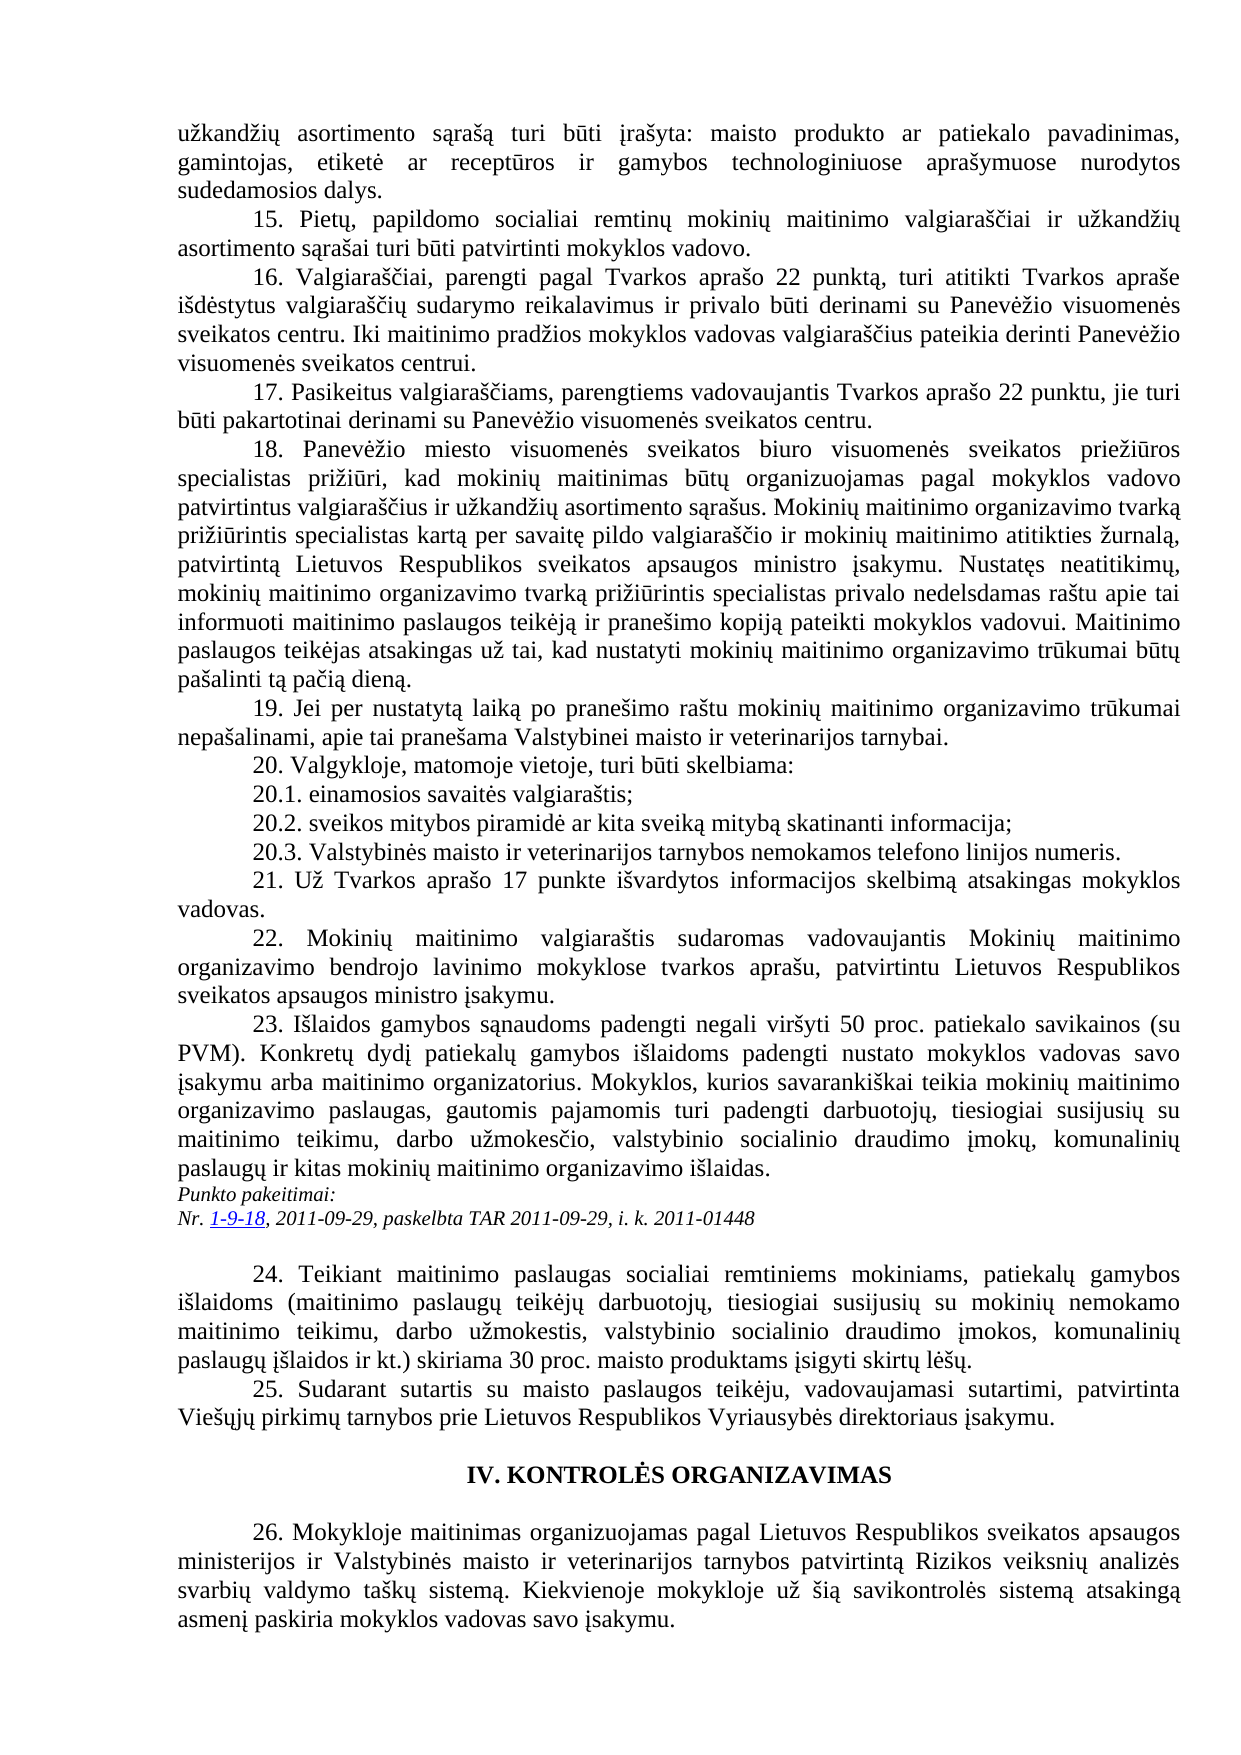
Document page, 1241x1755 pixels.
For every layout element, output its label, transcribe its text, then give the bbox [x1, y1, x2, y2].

text IV. KONTROLĖS ORGANIZAVIMAS [177, 1460, 1181, 1489]
text užkandžių asortimento sąrašą turi būti įrašyta: maisto produkto ar patiekalo pavadinimas, gamintojas, etiketė ar receptūros ir gamybos technologiniuose aprašymuose nurodytos sudedamosios dalys. [177, 118, 1181, 204]
text 20.2. sveikos mitybos piramidė ar kita sveiką mitybą skatinanti informacija; [177, 808, 1181, 837]
text 25. Sudarant sutartis su maisto paslaugos teikėju, vadovaujamasi sutartimi, patvirtinta Viešųjų pirkimų tarnybos prie Lietuvos Respublikos Vyriausybės direktoriaus įsakymu. [177, 1374, 1181, 1431]
text 26. Mokykloje maitinimas organizuojamas pagal Lietuvos Respublikos sveikatos apsaugos ministerijos ir Valstybinės maisto ir veterinarijos tarnybos patvirtintą Rizikos veiksnių analizės svarbių valdymo taškų sistemą. Kiekvienoje mokykloje už šią savikontrolės sistemą atsakingą asmenį paskiria mokyklos vadovas savo įsakymu. [177, 1517, 1181, 1632]
text 20. Valgykloje, matomoje vietoje, turi būti skelbiama: [177, 751, 1181, 779]
text 24. Teikiant maitinimo paslaugas socialiai remtiniems mokiniams, patiekalų gamybos išlaidoms (maitinimo paslaugų teikėjų darbuotojų, tiesiogiai susijusių su mokinių nemokamo maitinimo teikimu, darbo užmokestis, valstybinio socialinio draudimo įmokos, komunalinių paslaugų įšlaidos ir kt.) skiriama 30 proc. maisto produktams įsigyti skirtų lėšų. [177, 1259, 1181, 1374]
text 15. Pietų, papildomo socialiai remtinų mokinių maitinimo valgiaraščiai ir užkandžių asortimento sąrašai turi būti patvirtinti mokyklos vadovo. [177, 204, 1181, 262]
text 21. Už Tvarkos aprašo 17 punkte išvardytos informacijos skelbimą atsakingas mokyklos vadovas. [177, 866, 1181, 923]
text 19. Jei per nustatytą laiką po pranešimo raštu mokinių maitinimo organizavimo trūkumai nepašalinami, apie tai pranešama Valstybinei maisto ir veterinarijos tarnybai. [177, 693, 1181, 751]
text 22. Mokinių maitinimo valgiaraštis sudaromas vadovaujantis Mokinių maitinimo organizavimo bendrojo lavinimo mokyklose tvarkos aprašu, patvirtintu Lietuvos Respublikos sveikatos apsaugos ministro įsakymu. [177, 923, 1181, 1009]
text 20.3. Valstybinės maisto ir veterinarijos tarnybos nemokamos telefono linijos numeris. [177, 837, 1181, 866]
text Nr. 1-9-18, 2011-09-29, paskelbta TAR 2011-09-29, i. k. 2011-01448 [177, 1206, 1181, 1230]
text Punkto pakeitimai: [177, 1182, 1181, 1206]
text 18. Panevėžio miesto visuomenės sveikatos biuro visuomenės sveikatos priežiūros specialistas prižiūri, kad mokinių maitinimas būtų organizuojamas pagal mokyklos vadovo patvirtintus valgiaraščius ir užkandžių asortimento sąrašus. Mokinių maitinimo organizavimo tvarką prižiūrintis specialistas kartą per savaitę pildo valgiaraščio ir mokinių maitinimo atitikties žurnalą, patvirtintą Lietuvos Respublikos sveikatos apsaugos ministro įsakymu. Nustatęs neatitikimų, mokinių maitinimo organizavimo tvarką prižiūrintis specialistas privalo nedelsdamas raštu apie tai informuoti maitinimo paslaugos teikėją ir pranešimo kopiją pateikti mokyklos vadovui. Maitinimo paslaugos teikėjas atsakingas už tai, kad nustatyti mokinių maitinimo organizavimo trūkumai būtų pašalinti tą pačią dieną. [177, 434, 1181, 693]
text 23. Išlaidos gamybos sąnaudoms padengti negali viršyti 50 proc. patiekalo savikainos (su PVM). Konkretų dydį patiekalų gamybos išlaidoms padengti nustato mokyklos vadovas savo įsakymu arba maitinimo organizatorius. Mokyklos, kurios savarankiškai teikia mokinių maitinimo organizavimo paslaugas, gautomis pajamomis turi padengti darbuotojų, tiesiogiai susijusių su maitinimo teikimu, darbo užmokesčio, valstybinio socialinio draudimo įmokų, komunalinių paslaugų ir kitas mokinių maitinimo organizavimo išlaidas. [177, 1009, 1181, 1182]
text 17. Pasikeitus valgiaraščiams, parengtiems vadovaujantis Tvarkos aprašo 22 punktu, jie turi būti pakartotinai derinami su Panevėžio visuomenės sveikatos centru. [177, 377, 1181, 434]
text 20.1. einamosios savaitės valgiaraštis; [177, 779, 1181, 808]
text 16. Valgiaraščiai, parengti pagal Tvarkos aprašo 22 punktą, turi atitikti Tvarkos apraše išdėstytus valgiaraščių sudarymo reikalavimus ir privalo būti derinami su Panevėžio visuomenės sveikatos centru. Iki maitinimo pradžios mokyklos vadovas valgiaraščius pateikia derinti Panevėžio visuomenės sveikatos centrui. [177, 262, 1181, 377]
